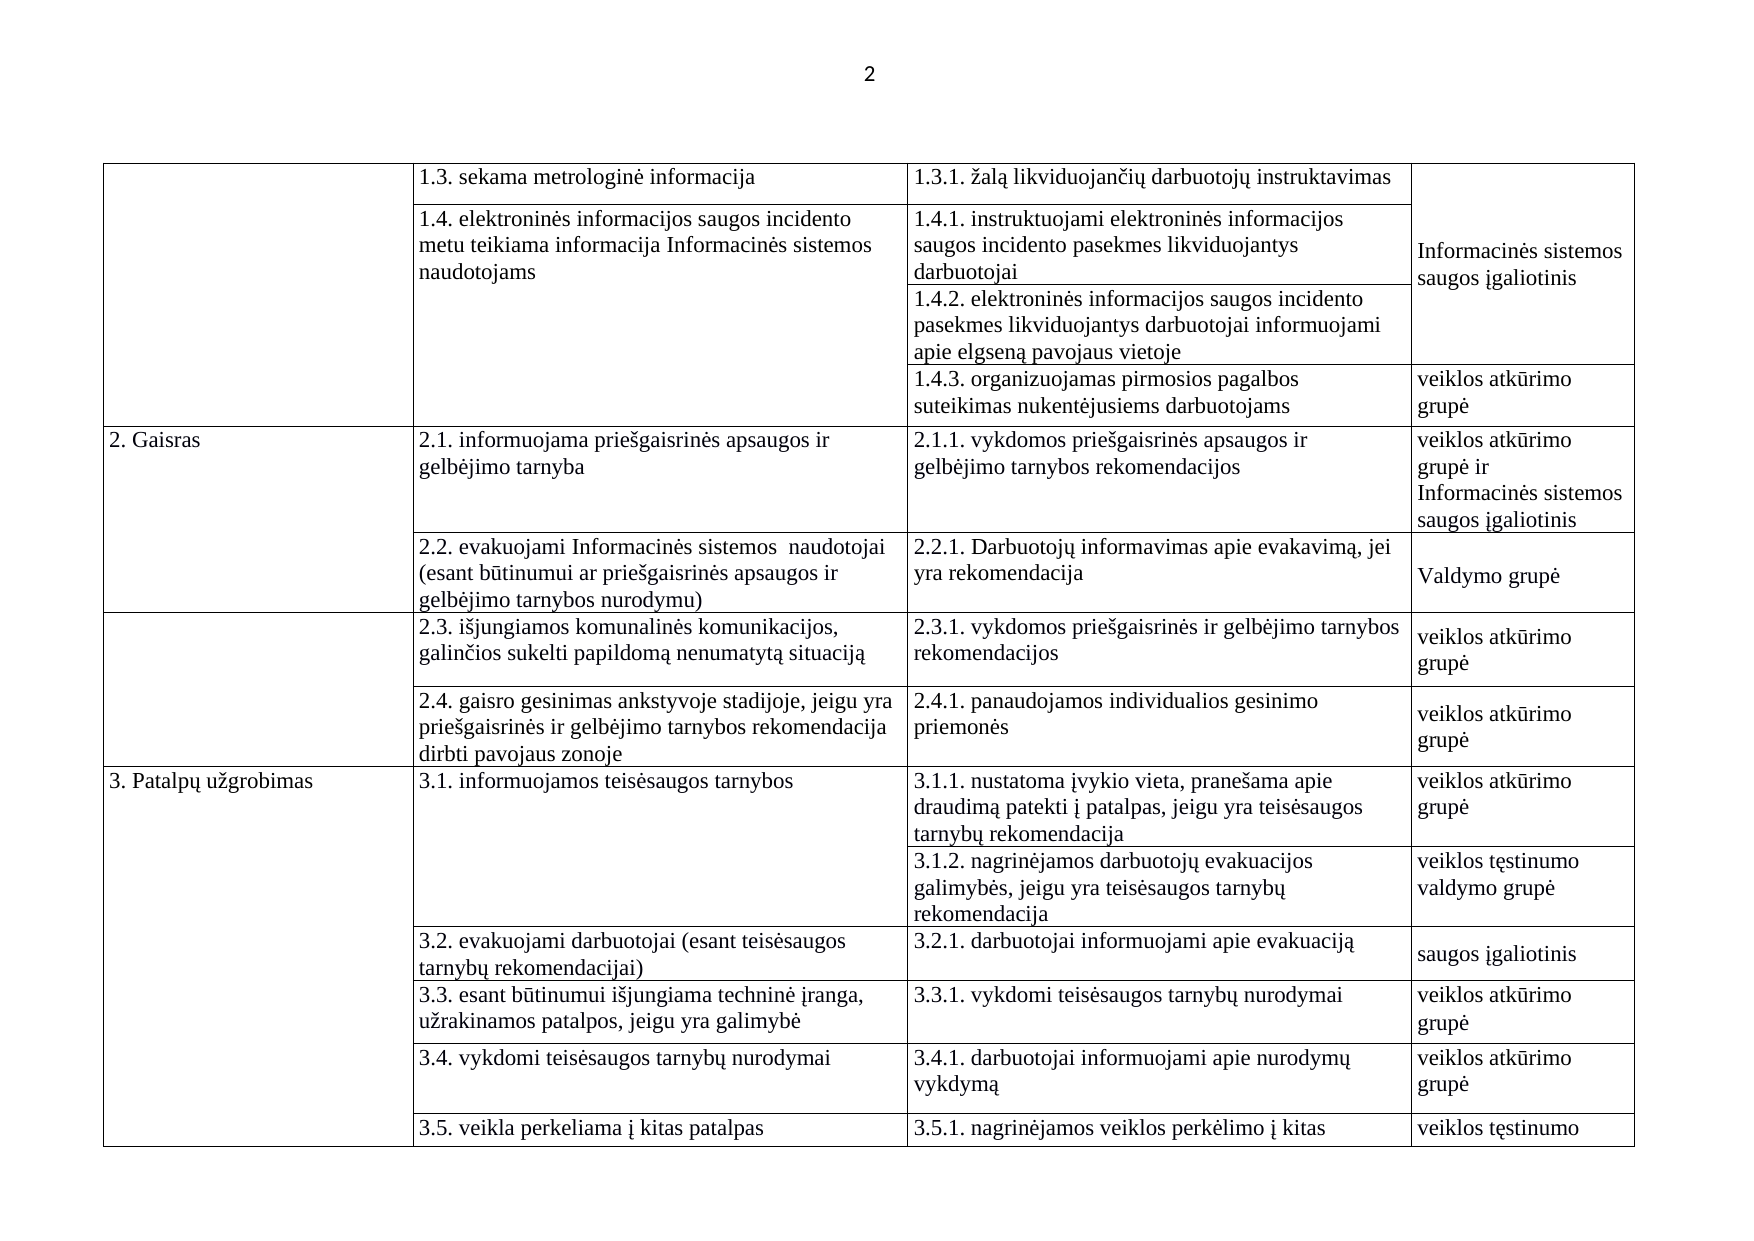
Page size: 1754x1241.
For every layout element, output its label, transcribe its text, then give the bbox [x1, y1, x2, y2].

table_cell 2.4. gaisro gesinimas ankstyvoje stadijoje, jeigu yra priešgaisrinės ir gelbėjimo tarnybos rekomendacija dirbti pavojaus zonoje [414, 687, 907, 766]
table_cell 3.4. vykdomi teisėsaugos tarnybų nurodymai [414, 1044, 907, 1113]
table_cell 1.4.2. elektroninės informacijos saugos incidento pasekmes likviduojantys darbuotojai informuojami apie elgseną pavojaus vietoje [908, 285, 1411, 364]
table_cell 2.2. evakuojami Informacinės sistemos naudotojai (esant būtinumui ar priešgaisrinės apsaugos ir gelbėjimo tarnybos nurodymu) [414, 533, 907, 612]
table_cell 3.1.1. nustatoma įvykio vieta, pranešama apie draudimą patekti į patalpas, jeigu yra teisėsaugos tarnybų rekomendacija [908, 767, 1411, 846]
table_cell [104, 613, 413, 766]
table_cell 2.1. informuojama priešgaisrinės apsaugos ir gelbėjimo tarnyba [414, 427, 907, 532]
table_cell 3.1. informuojamos teisėsaugos tarnybos [414, 767, 907, 926]
table_cell 2. Gaisras [104, 427, 413, 612]
table_cell veiklos tęstinumo valdymo grupė [1412, 847, 1634, 926]
table_cell veiklos atkūrimo grupė [1412, 767, 1634, 846]
table_cell veiklos atkūrimo grupė ir Informacinės sistemos saugos įgaliotinis [1412, 427, 1634, 532]
table_cell 1.3. sekama metrologinė informacija [414, 164, 907, 204]
table_cell veiklos atkūrimo grupė [1412, 687, 1634, 766]
table_cell Informacinės sistemos saugos įgaliotinis [1412, 164, 1634, 364]
table_cell veiklos atkūrimo grupė [1412, 613, 1634, 686]
table_cell 3.3. esant būtinumui išjungiama techninė įranga, užrakinamos patalpos, jeigu yra galimybė [414, 981, 907, 1043]
table_cell 3.5.1. nagrinėjamos veiklos perkėlimo į kitas [908, 1114, 1411, 1146]
table_cell 2.2.1. Darbuotojų informavimas apie evakavimą, jei yra rekomendacija [908, 533, 1411, 612]
table_cell 3.4.1. darbuotojai informuojami apie nurodymų vykdymą [908, 1044, 1411, 1113]
table_cell veiklos atkūrimo grupė [1412, 365, 1634, 426]
table_cell saugos įgaliotinis [1412, 927, 1634, 980]
table_cell [104, 164, 413, 426]
table_cell 1.4.3. organizuojamas pirmosios pagalbos suteikimas nukentėjusiems darbuotojams [908, 365, 1411, 426]
table_cell 3.2.1. darbuotojai informuojami apie evakuaciją [908, 927, 1411, 980]
table_cell 3.1.2. nagrinėjamos darbuotojų evakuacijos galimybės, jeigu yra teisėsaugos tarnybų rekomendacija [908, 847, 1411, 926]
table_cell 3. Patalpų užgrobimas [104, 767, 413, 1146]
table_cell 2.3. išjungiamos komunalinės komunikacijos, galinčios sukelti papildomą nenumatytą situaciją [414, 613, 907, 686]
table_cell 1.3.1. žalą likviduojančių darbuotojų instruktavimas [908, 164, 1411, 204]
table_cell 3.5. veikla perkeliama į kitas patalpas [414, 1114, 907, 1146]
table_cell veiklos atkūrimo grupė [1412, 981, 1634, 1043]
table_cell 1.4. elektroninės informacijos saugos incidento metu teikiama informacija Informacinės sistemos naudotojams [414, 205, 907, 426]
table_cell 1.4.1. instruktuojami elektroninės informacijos saugos incidento pasekmes likviduojantys darbuotojai [908, 205, 1411, 284]
table_cell 3.2. evakuojami darbuotojai (esant teisėsaugos tarnybų rekomendacijai) [414, 927, 907, 980]
table_cell 2.1.1. vykdomos priešgaisrinės apsaugos ir gelbėjimo tarnybos rekomendacijos [908, 427, 1411, 532]
table_cell veiklos atkūrimo grupė [1412, 1044, 1634, 1113]
table_cell veiklos tęstinumo [1412, 1114, 1634, 1146]
table_cell 3.3.1. vykdomi teisėsaugos tarnybų nurodymai [908, 981, 1411, 1043]
table_cell Valdymo grupė [1412, 533, 1634, 612]
table_cell 2.4.1. panaudojamos individualios gesinimo priemonės [908, 687, 1411, 766]
table_cell 2.3.1. vykdomos priešgaisrinės ir gelbėjimo tarnybos rekomendacijos [908, 613, 1411, 686]
